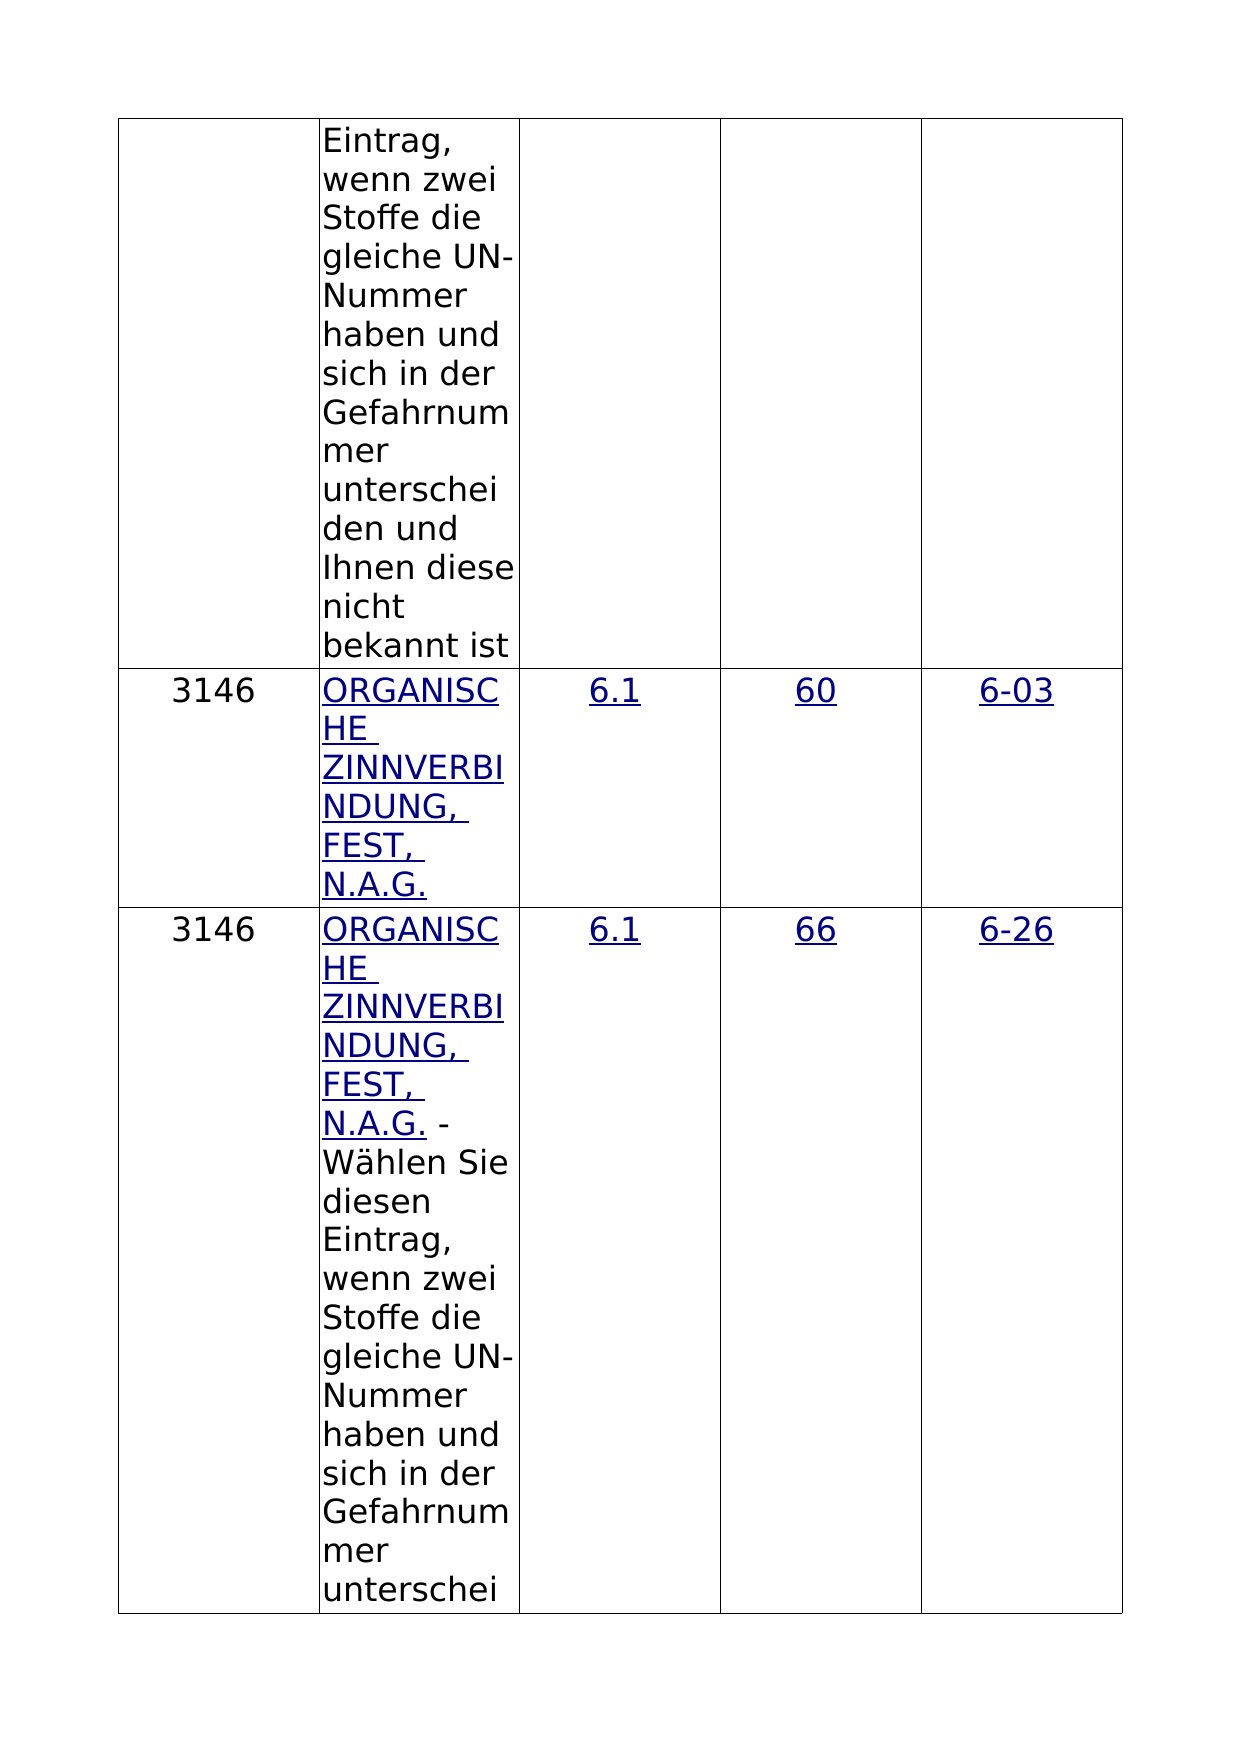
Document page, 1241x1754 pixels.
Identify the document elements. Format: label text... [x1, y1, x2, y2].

table_cell [922, 119, 1122, 668]
table_cell [721, 119, 921, 668]
table_cell 3146 [119, 908, 319, 1612]
table_cell [119, 119, 319, 668]
table_cell 6.1 [520, 908, 720, 1612]
table_cell 66 [721, 908, 921, 1612]
table_cell 6-03 [922, 669, 1122, 907]
table_cell ORGANISCHE ZINNVERBINDUNG, FEST, N.A.G. [320, 669, 519, 907]
table_cell Eintrag, wenn zwei Stoffe die gleiche UN-Nummer haben und sich in der Gefahrnummer unterscheiden und Ihnen diese nicht bekannt ist [320, 119, 519, 668]
table_cell 60 [721, 669, 921, 907]
table_cell [520, 119, 720, 668]
table_cell 6-26 [922, 908, 1122, 1612]
table_cell 3146 [119, 669, 319, 907]
table_cell 6.1 [520, 669, 720, 907]
table_cell ORGANISCHE ZINNVERBINDUNG, FEST, N.A.G. - Wählen Sie diesen Eintrag, wenn zwei Stoffe die gleiche UN-Nummer haben und sich in der Gefahrnummer unterschei [320, 908, 519, 1612]
